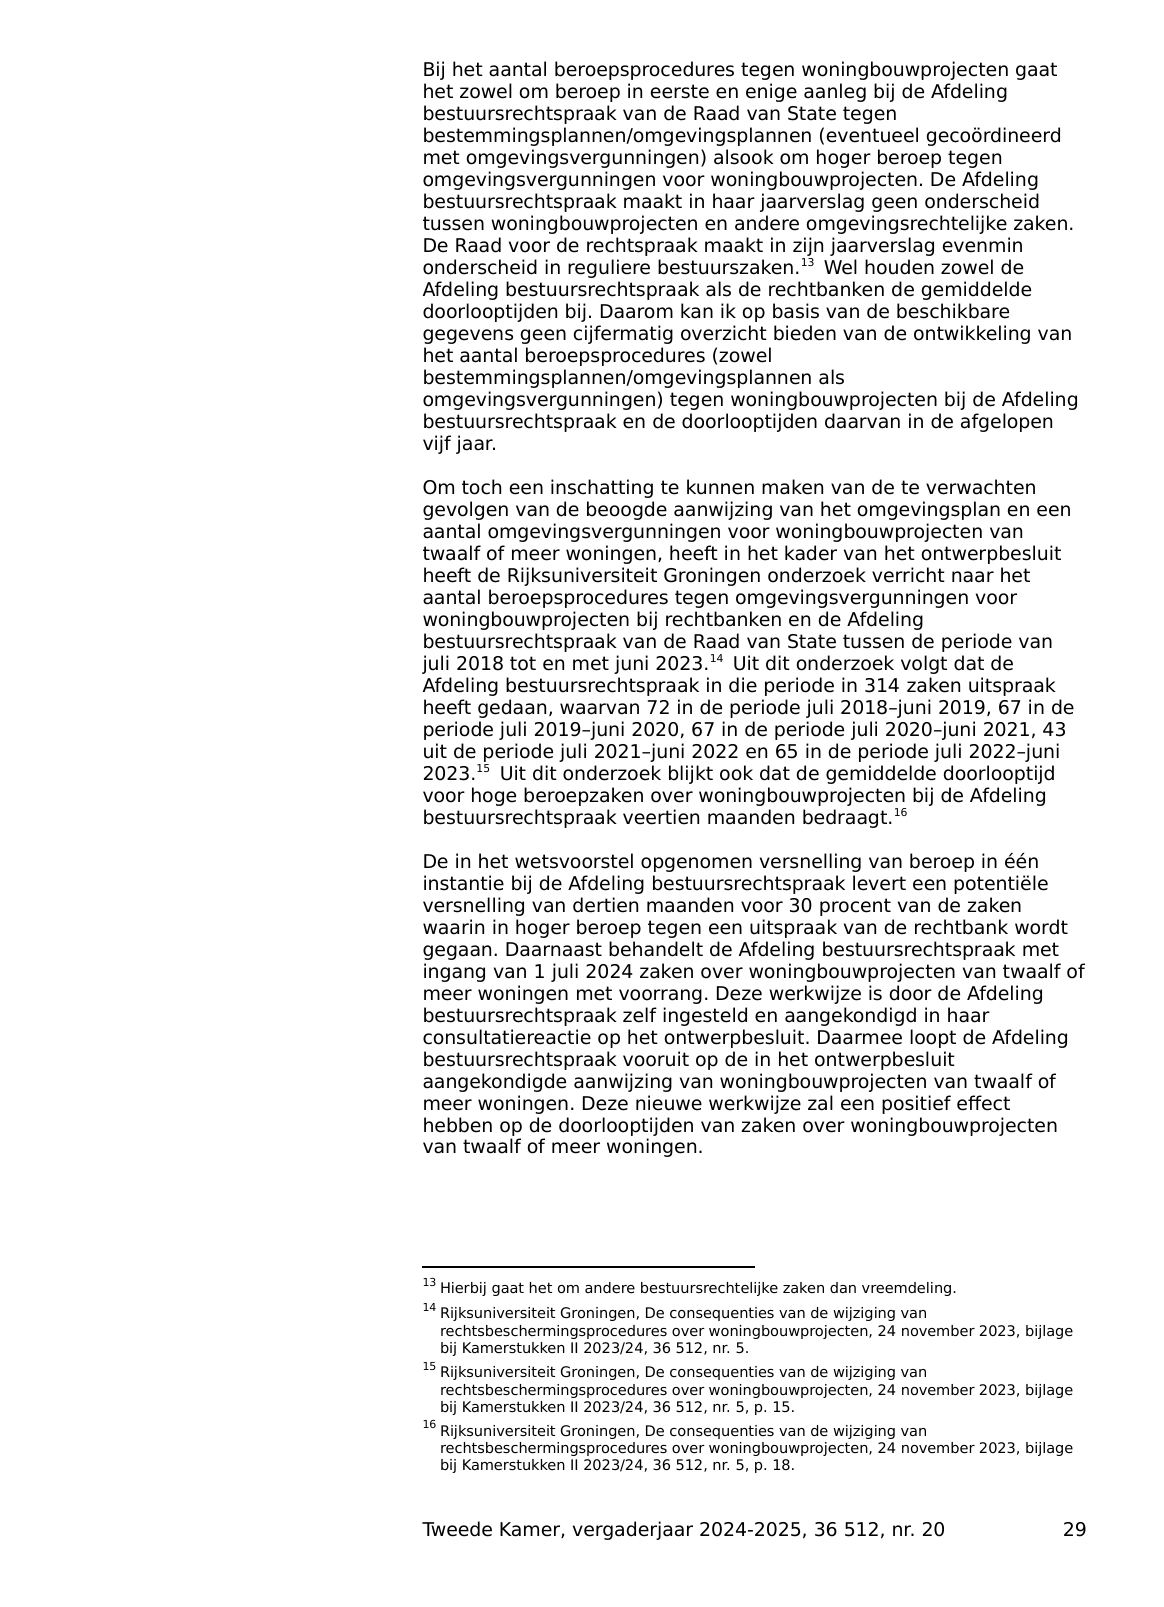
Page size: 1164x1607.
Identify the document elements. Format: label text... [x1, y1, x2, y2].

text Om toch een inschatting te kunnen maken van de te verwachten gevolgen van de beoogde aanwijzing van het omgevingsplan en een aantal omgevingsvergunningen voor woningbouwprojecten van twaalf of meer woningen, heeft in het kader van het ontwerpbesluit heeft de Rijksuniversiteit Groningen onderzoek verricht naar het aantal beroepsprocedures tegen omgevingsvergunningen voor woningbouwprojecten bij rechtbanken en de Afdeling bestuursrechtspraak van de Raad van State tussen de periode van juli 2018 tot en met juni 2023. Uit dit onderzoek volgt dat de Afdeling bestuursrechtspraak in die periode in 314 zaken uitspraak heeft gedaan, waarvan 72 in de periode juli 2018–juni 2019, 67 in de periode juli 2019–juni 2020, 67 in de periode juli 2020–juni 2021, 43 uit de periode juli 2021–juni 2022 en 65 in de periode juli 2022–juni 2023. Uit dit onderzoek blijkt ook dat de gemiddelde doorlooptijd voor hoge beroepzaken over woningbouwprojecten bij de Afdeling bestuursrechtspraak veertien maanden bedraagt. [422, 477, 1087, 828]
text Rijksuniversiteit Groningen, De consequenties van de wijziging van rechtsbeschermingsprocedures over woningbouwprojecten, 24 november 2023, bijlage bij Kamerstukken II 2023/24, 36 512, nr. 5, p. 15. [422, 1360, 1087, 1416]
text De in het wetsvoorstel opgenomen versnelling van beroep in één instantie bij de Afdeling bestuursrechtspraak levert een potentiële versnelling van dertien maanden voor 30 procent van de zaken waarin in hoger beroep tegen een uitspraak van de rechtbank wordt gegaan. Daarnaast behandelt de Afdeling bestuursrechtspraak met ingang van 1 juli 2024 zaken over woningbouwprojecten van twaalf of meer woningen met voorrang. Deze werkwijze is door de Afdeling bestuursrechtspraak zelf ingesteld en aangekondigd in haar consultatiereactie op het ontwerpbesluit. Daarmee loopt de Afdeling bestuursrechtspraak vooruit op de in het ontwerpbesluit aangekondigde aanwijzing van woningbouwprojecten van twaalf of meer woningen. Deze nieuwe werkwijze zal een positief effect hebben op de doorlooptijden van zaken over woningbouwprojecten van twaalf of meer woningen. [422, 851, 1087, 1158]
text Bij het aantal beroepsprocedures tegen woningbouwprojecten gaat het zowel om beroep in eerste en enige aanleg bij de Afdeling bestuursrechtspraak van de Raad van State tegen bestemmingsplannen/omgevingsplannen (eventueel gecoördineerd met omgevingsvergunningen) alsook om hoger beroep tegen omgevingsvergunningen voor woningbouwprojecten. De Afdeling bestuursrechtspraak maakt in haar jaarverslag geen onderscheid tussen woningbouwprojecten en andere omgevingsrechtelijke zaken. De Raad voor de rechtspraak maakt in zijn jaarverslag evenmin onderscheid in reguliere bestuurszaken. Wel houden zowel de Afdeling bestuursrechtspraak als de rechtbanken de gemiddelde doorlooptijden bij. Daarom kan ik op basis van de beschikbare gegevens geen cijfermatig overzicht bieden van de ontwikkeling van het aantal beroepsprocedures (zowel bestemmingsplannen/omgevingsplannen als omgevingsvergunningen) tegen woningbouwprojecten bij de Afdeling bestuursrechtspraak en de doorlooptijden daarvan in de afgelopen vijf jaar. [422, 59, 1087, 455]
text Hierbij gaat het om andere bestuursrechtelijke zaken dan vreemdeling. [422, 1276, 1087, 1298]
text Rijksuniversiteit Groningen, De consequenties van de wijziging van rechtsbeschermingsprocedures over woningbouwprojecten, 24 november 2023, bijlage bij Kamerstukken II 2023/24, 36 512, nr. 5. [422, 1301, 1087, 1357]
text Rijksuniversiteit Groningen, De consequenties van de wijziging van rechtsbeschermingsprocedures over woningbouwprojecten, 24 november 2023, bijlage bij Kamerstukken II 2023/24, 36 512, nr. 5, p. 18. [422, 1418, 1087, 1474]
